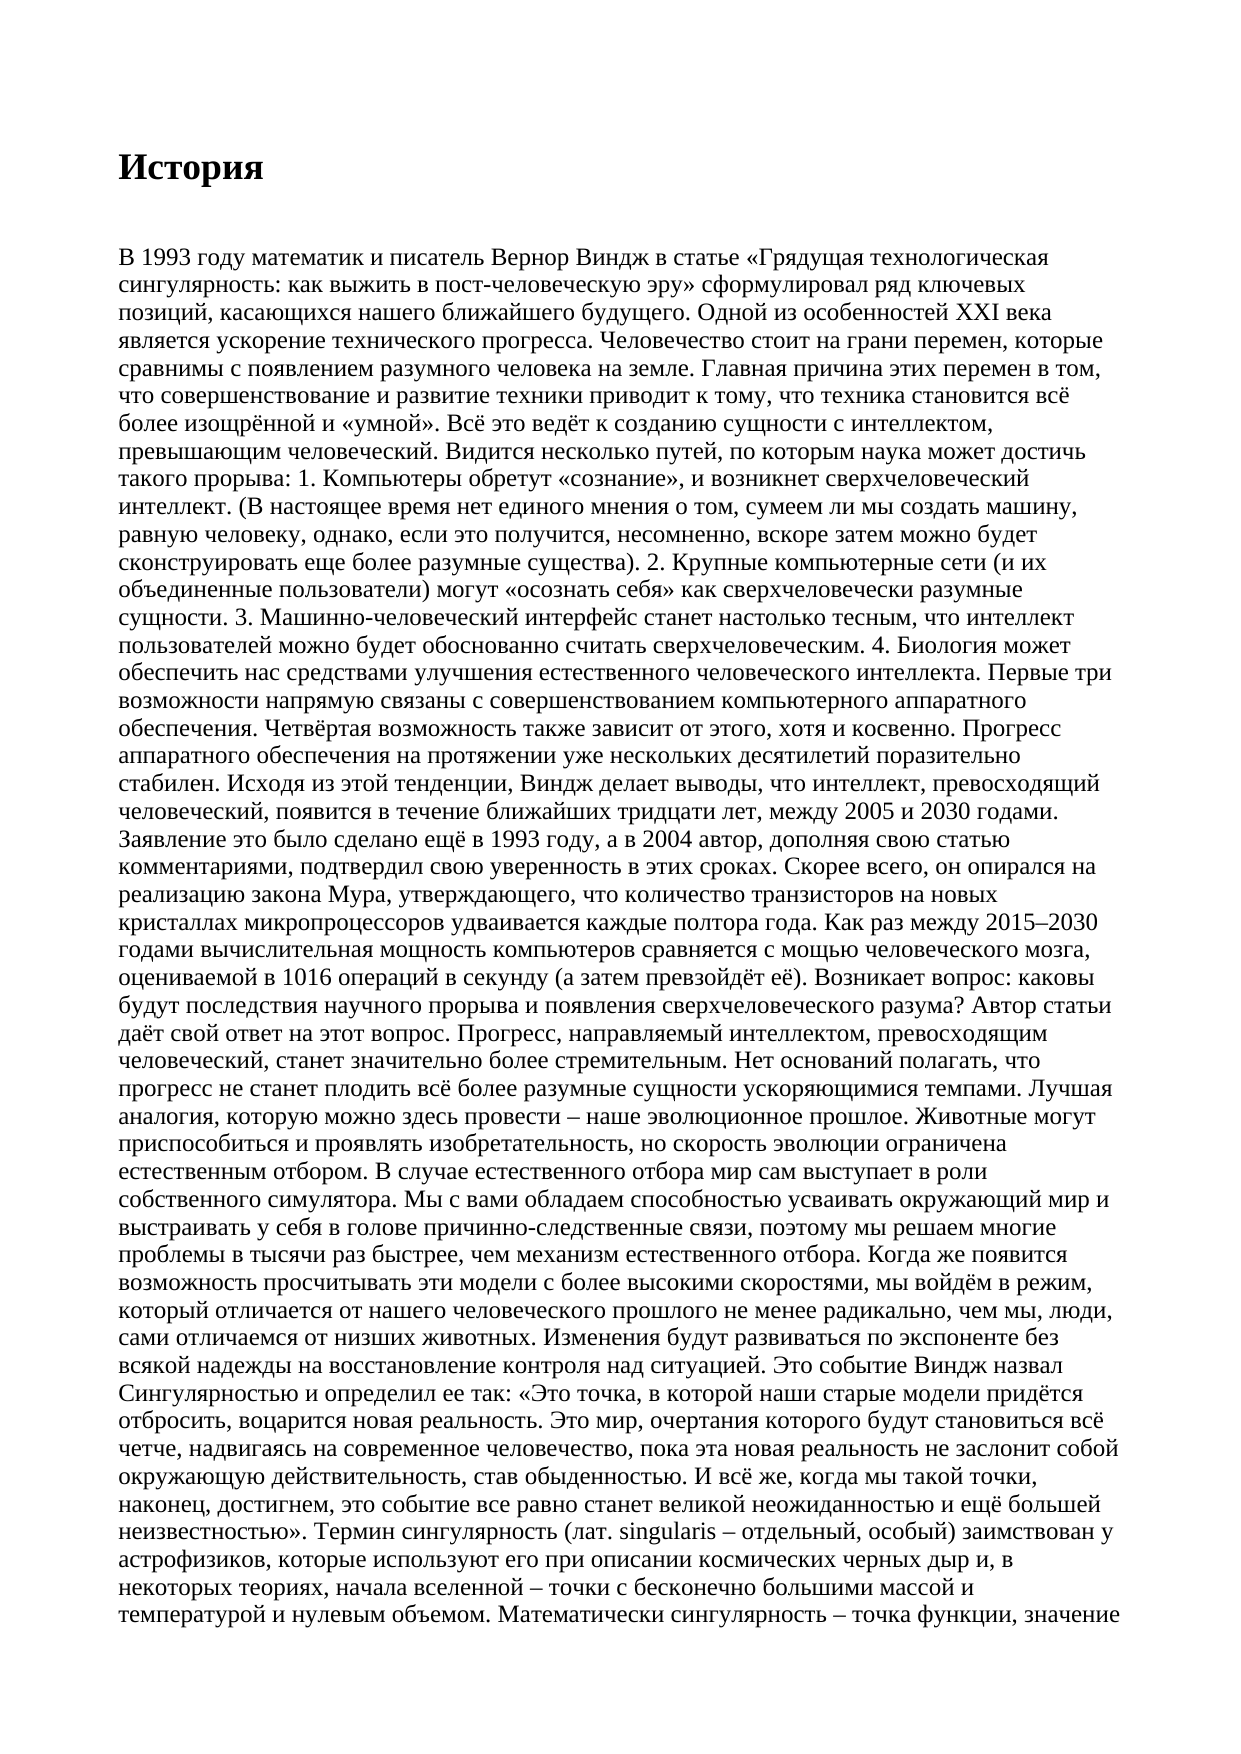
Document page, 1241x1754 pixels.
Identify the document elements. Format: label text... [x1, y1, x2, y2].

text В 1993 году математик и писатель Вернор Виндж в статье «Грядущая технологическая сингулярность: как выжить в пост-человеческую эру» сформулировал ряд ключевых позиций, касающихся нашего ближайшего будущего. Одной из особенностей XXI века является ускорение технического прогресса. Человечество стоит на грани перемен, которые сравнимы с появлением разумного человека на земле. Главная причина этих перемен в том, что совершенствование и развитие техники приводит к тому, что техника становится всё более изощрённой и «умной». Всё это ведёт к созданию сущности с интеллектом, превышающим человеческий. Видится несколько путей, по которым наука может достичь такого прорыва: 1. Компьютеры обретут «сознание», и возникнет сверхчеловеческий интеллект. (В настоящее время нет единого мнения о том, сумеем ли мы создать машину, равную человеку, однако, если это получится, несомненно, вскоре затем можно будет сконструировать еще более разумные существа). 2. Крупные компьютерные сети (и их объединенные пользователи) могут «осознать себя» как сверхчеловечески разумные сущности. 3. Машинно-человеческий интерфейс станет настолько тесным, что интеллект пользователей можно будет обоснованно считать сверхчеловеческим. 4. Биология может обеспечить нас средствами улучшения естественного человеческого интеллекта. Первые три возможности напрямую связаны с совершенствованием компьютерного аппаратного обеспечения. Четвёртая возможность также зависит от этого, хотя и косвенно. Прогресс аппаратного обеспечения на протяжении уже нескольких десятилетий поразительно стабилен. Исходя из этой тенденции, Виндж делает выводы, что интеллект, превосходящий человеческий, появится в течение ближайших тридцати лет, между 2005 и 2030 годами. Заявление это было сделано ещё в 1993 году, а в 2004 автор, дополняя свою статью комментариями, подтвердил свою уверенность в этих сроках. Скорее всего, он опирался на реализацию закона Мура, утверждающего, что количество транзисторов на новых кристаллах микропроцессоров удваивается каждые полтора года. Как раз между 2015–2030 годами вычислительная мощность компьютеров сравняется с мощью человеческого мозга, оцениваемой в 1016 операций в секунду (а затем превзойдёт её). Возникает вопрос: каковы будут последствия научного прорыва и появления сверхчеловеческого разума? Автор статьи даёт свой ответ на этот вопрос. Прогресс, направляемый интеллектом, превосходящим человеческий, станет значительно более стремительным. Нет оснований полагать, что прогресс не станет плодить всё более разумные сущности ускоряющимися темпами. Лучшая аналогия, которую можно здесь провести – наше эволюционное прошлое. Животные могут приспособиться и проявлять изобретательность, но скорость эволюции ограничена естественным отбором. В случае естественного отбора мир сам выступает в роли собственного симулятора. Мы с вами обладаем способностью усваивать окружающий мир и выстраивать у себя в голове причинно-следственные связи, поэтому мы решаем многие проблемы в тысячи раз быстрее, чем механизм естественного отбора. Когда же появится возможность просчитывать эти модели с более высокими скоростями, мы войдём в режим, который отличается от нашего человеческого прошлого не менее радикально, чем мы, люди, сами отличаемся от низших животных. Изменения будут развиваться по экспоненте без всякой надежды на восстановление контроля над ситуацией. Это событие Виндж назвал Сингулярностью и определил ее так: «Это точка, в которой наши старые модели придётся отбросить, воцарится новая реальность. Это мир, очертания которого будут становиться всё четче, надвигаясь на современное человечество, пока эта новая реальность не заслонит собой окружающую действительность, став обыденностью. И всё же, когда мы такой точки, наконец, достигнем, это событие все равно станет великой неожиданностью и ещё большей неизвестностью». Термин сингулярность (лат. singularis – отдельный, особый) заимствован у астрофизиков, которые используют его при описании космических черных дыр и, в некоторых теориях, начала вселенной – точки с бесконечно большими массой и температурой и нулевым объемом. Математически сингулярность – точка функции, значение [118, 243, 1122, 1628]
text История [118, 146, 1122, 187]
